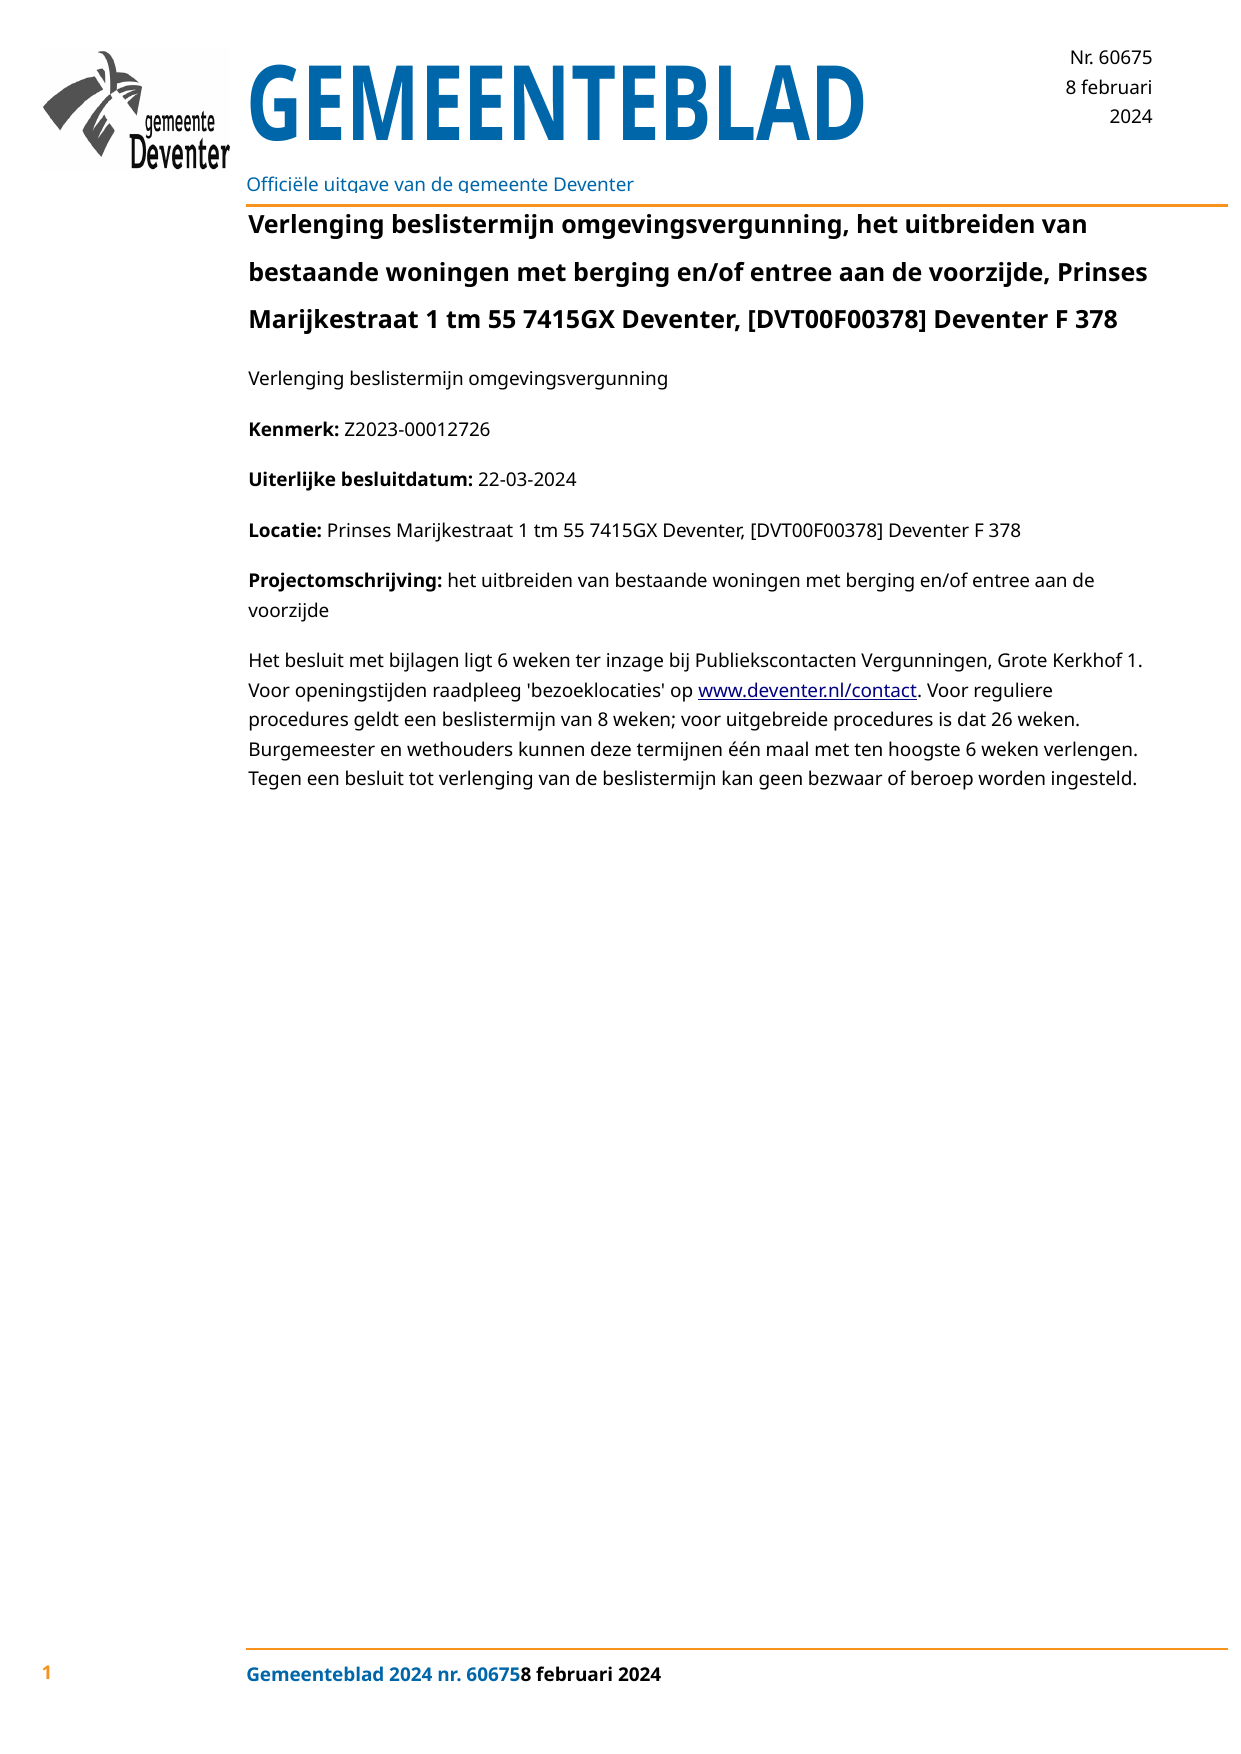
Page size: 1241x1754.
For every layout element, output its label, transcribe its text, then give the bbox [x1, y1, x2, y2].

text Verlenging beslistermijn omgevingsvergunning, het uitbreiden van bestaande woningen met berging en/of entree aan de voorzijde, Prinses Marijkestraat 1 tm 55 7415GX Deventer, [DVT00F00378] Deventer F 378 [248, 207, 1152, 336]
text Uiterlijke besluitdatum: 22-03-2024 [248, 466, 1152, 492]
text Kenmerk: Z2023-00012726 [248, 416, 1152, 442]
text Verlenging beslistermijn omgevingsvergunning [248, 366, 1152, 391]
picture [41, 47, 231, 172]
text Locatie: Prinses Marijkestraat 1 tm 55 7415GX Deventer, [DVT00F00378] Deventer F 378 [248, 517, 1152, 542]
text Projectomschrijving: het uitbreiden van bestaande woningen met berging en/of entree aan de voorzijde [248, 567, 1152, 622]
text Het besluit met bijlagen ligt 6 weken ter inzage bij Publiekscontacten Vergunningen, Grote Kerkhof 1. Voor openingstijden raadpleeg 'bezoeklocaties' op www.deventer.nl/contact. Voor reguliere procedures geldt een beslistermijn van 8 weken; voor uitgebreide procedures is dat 26 weken. Burgemeester en wethouders kunnen deze termijnen één maal met ten hoogste 6 weken verlengen. Tegen een besluit tot verlenging van de beslistermijn kan geen bezwaar of beroep worden ingesteld. [248, 647, 1152, 791]
